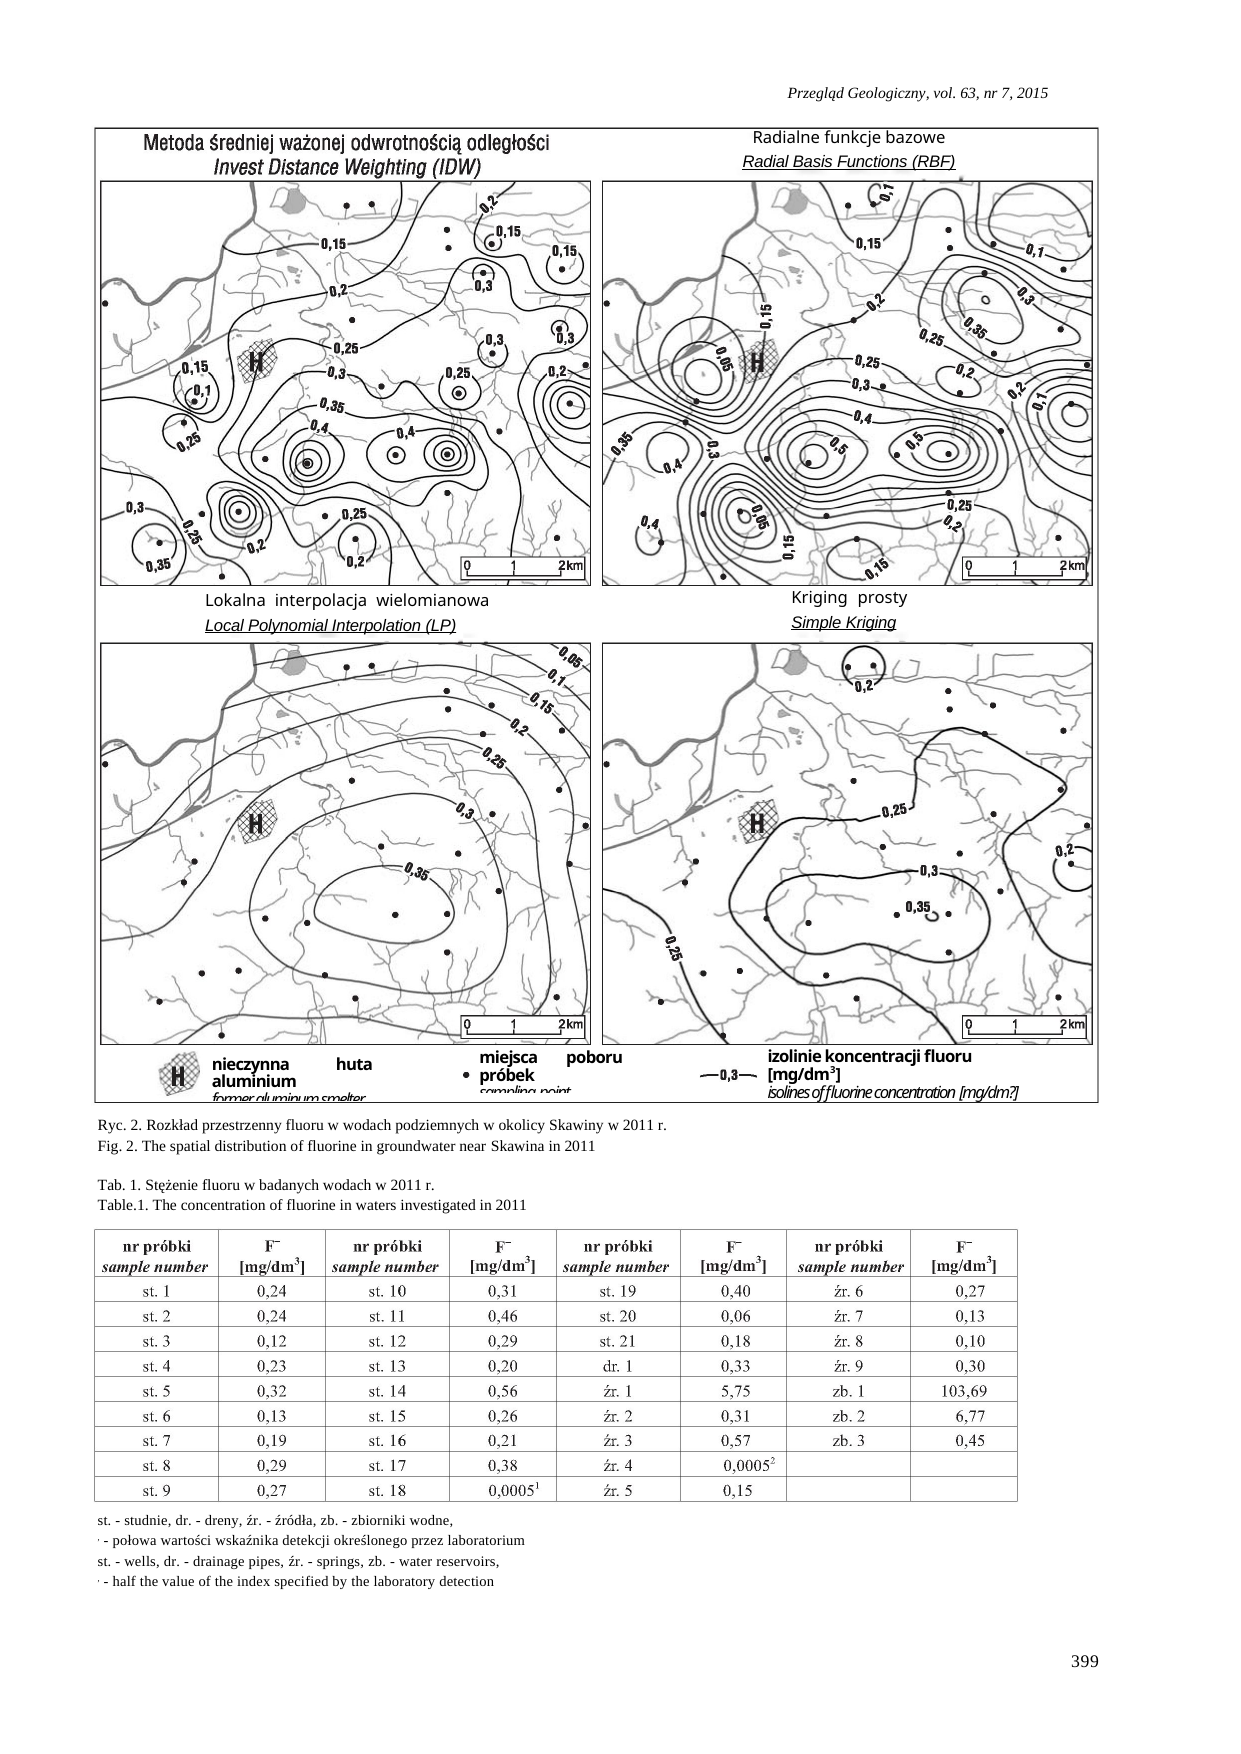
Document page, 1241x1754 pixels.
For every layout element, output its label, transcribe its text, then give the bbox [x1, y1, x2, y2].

picture [81, 1227, 1036, 1507]
text st. - studnie, dr. - dreny, źr. - źródła, zb. - zbiorniki wodne, [97, 1509, 1162, 1529]
picture [79, 117, 1144, 1111]
text Ryc. 2. Rozkład przestrzenny fluoru w wodach podziemnych w okolicy Skawiny w 2011 r. Fig. 2. The spatial distribution of fluorine in groundwater near Skawina in 2011 [97, 1113, 776, 1155]
text nieczynna huta aluminium former aluminum smelter [212, 1056, 373, 1101]
text 399 [1071, 1653, 1099, 1671]
text miejsca poboru próbek sampling point [479, 1050, 623, 1092]
text Radialne funkcje bazowe Radial Basis Functions (RBF) [731, 124, 967, 172]
text , - half the value of the index specified by the laboratory detection [97, 1571, 1162, 1591]
text , - połowa wartości wskaźnika detekcji określonego przez laboratorium st. - wells, dr. - drainage pipes, źr. - springs, zb. - water reservoirs, [97, 1529, 776, 1571]
text izolinie koncentracji fluoru [mg/dm3] isolines of fluorine concentration [mg/dm?] [767, 1048, 1036, 1102]
text Kriging prosty Simple Kriging [791, 584, 907, 633]
text Table.1. The concentration of fluorine in waters investigated in 2011 [97, 1198, 1162, 1214]
text Tab. 1. Stężenie fluoru w badanych wodach w 2011 r. [97, 1178, 1162, 1194]
text Lokalna interpolacja wielomianowa Local Polynomial Interpolation (LP) [205, 587, 489, 636]
text Przegląd Geologiczny, vol. 63, nr 7, 2015 [787, 86, 1048, 102]
